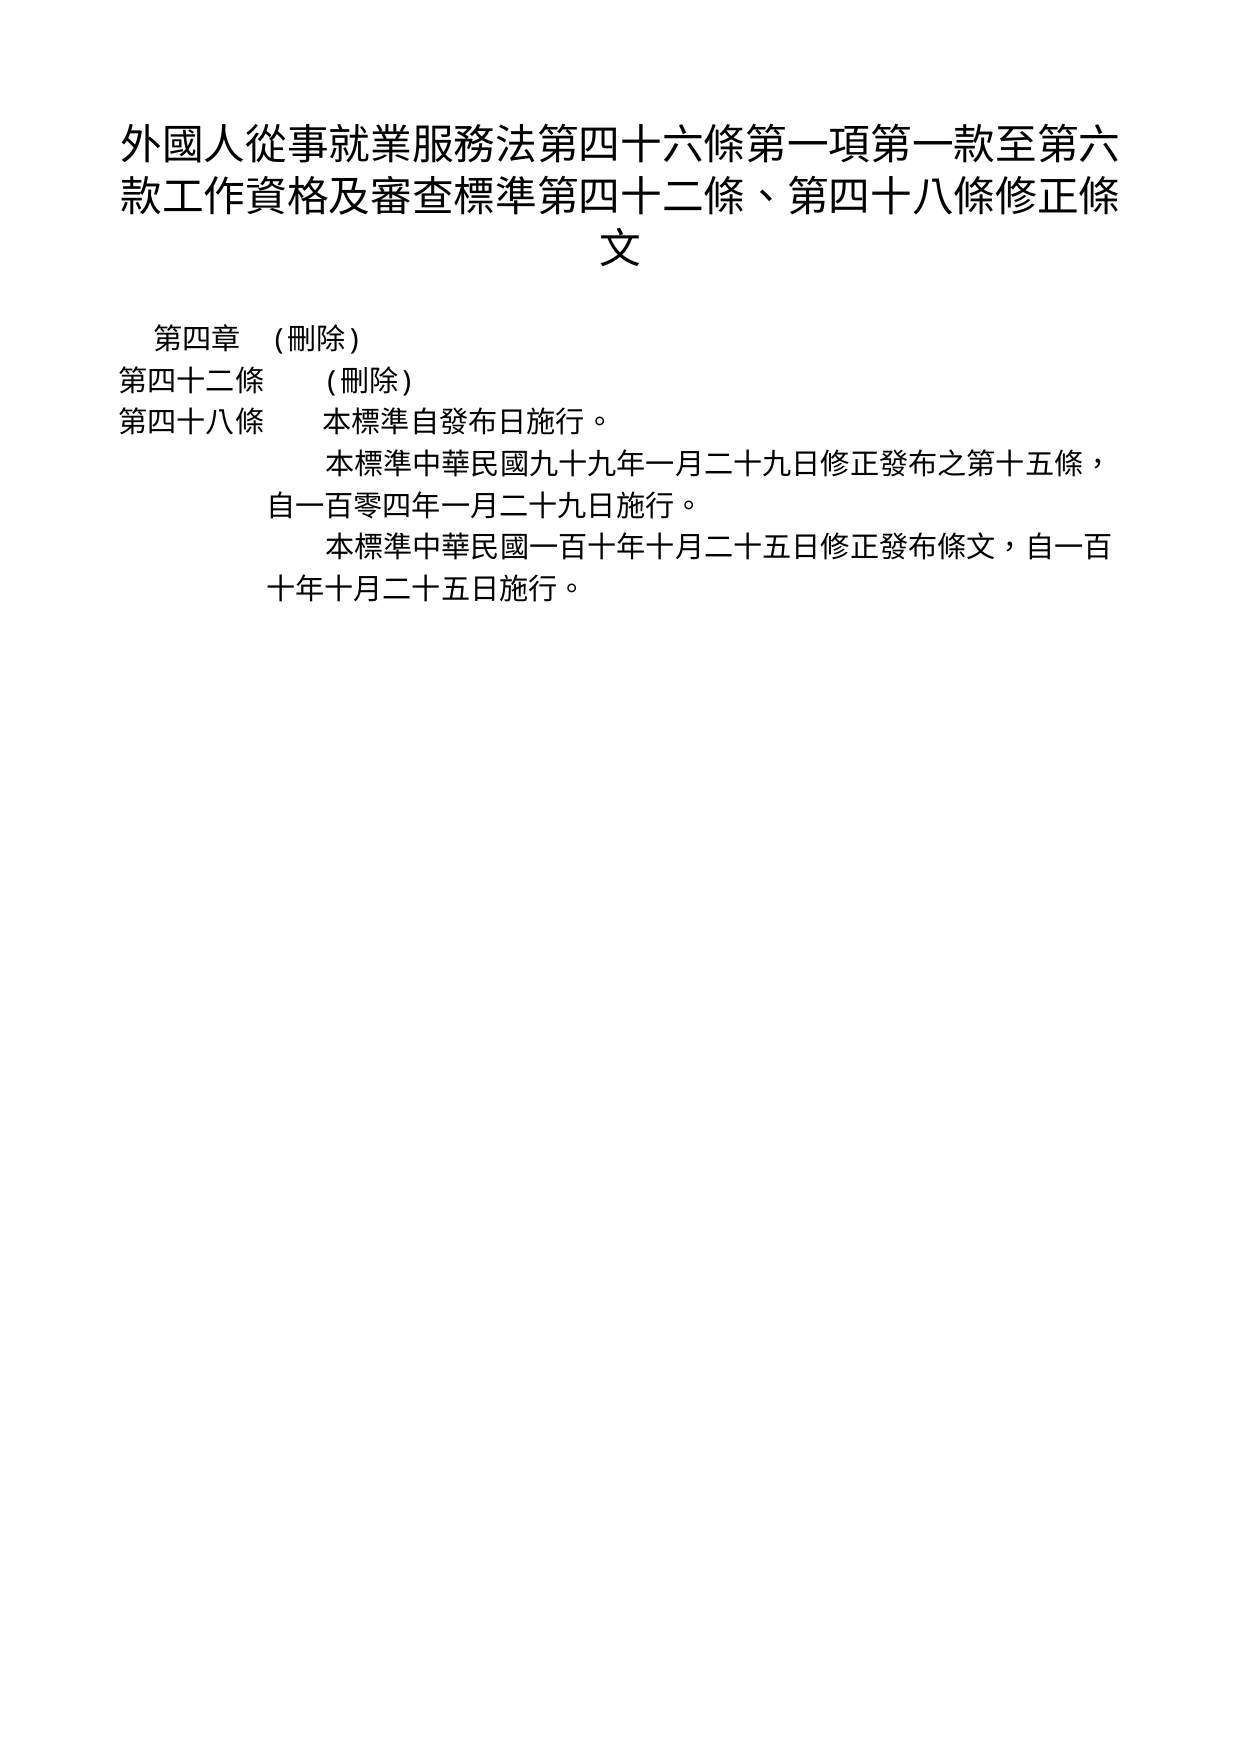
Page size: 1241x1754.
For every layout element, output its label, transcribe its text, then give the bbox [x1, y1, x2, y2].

text 外國人從事就業服務法第四十六條第一項第一款至第六款工作資格及審查標準第四十二條、第四十八條修正條文 [118, 118, 1122, 274]
text 本標準中華民國九十九年一月二十九日修正發布之第十五條，自一百零四年一月二十九日施行。 [266, 441, 1122, 524]
text 第四十二條 (刪除) [118, 358, 1122, 399]
text 第四章 (刪除) [118, 316, 1122, 358]
text 第四十八條 本標準自發布日施行。 [118, 399, 1122, 441]
text 本標準中華民國一百十年十月二十五日修正發布條文，自一百十年十月二十五日施行。 [266, 524, 1122, 608]
